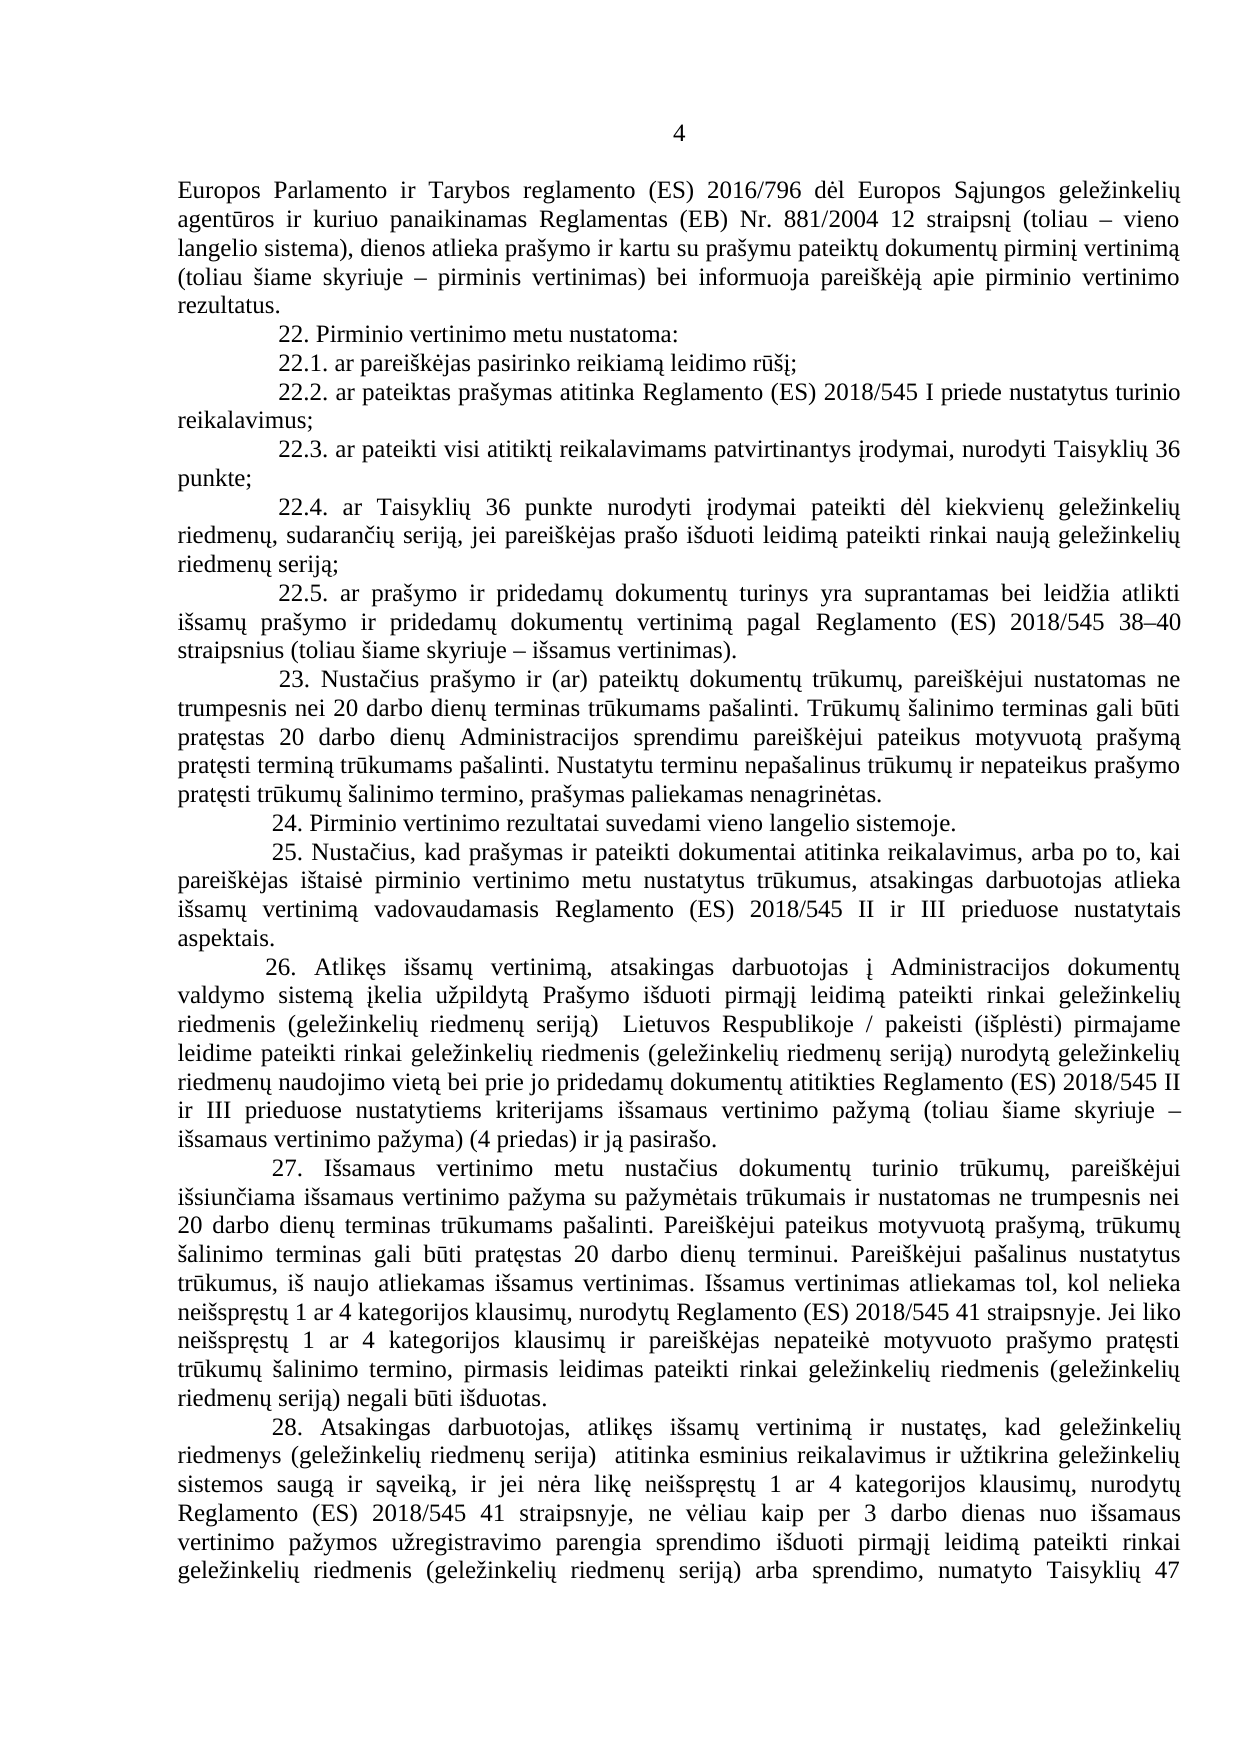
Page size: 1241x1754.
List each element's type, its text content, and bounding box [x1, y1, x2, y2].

text 22.2. ar pateiktas prašymas atitinka Reglamento (ES) 2018/545 I priede nustatytus turinio reikalavimus; [177, 377, 1181, 434]
text 22.3. ar pateikti visi atitiktį reikalavimams patvirtinantys įrodymai, nurodyti Taisyklių 36 punkte; [177, 434, 1181, 492]
text 24. Pirminio vertinimo rezultatai suvedami vieno langelio sistemoje. [177, 808, 1181, 837]
text 22. Pirminio vertinimo metu nustatoma: [177, 319, 1181, 348]
text 26. Atlikęs išsamų vertinimą, atsakingas darbuotojas į Administracijos dokumentų valdymo sistemą įkelia užpildytą Prašymo išduoti pirmąjį leidimą pateikti rinkai geležinkelių riedmenis (geležinkelių riedmenų seriją) Lietuvos Respublikoje / pakeisti (išplėsti) pirmajame leidime pateikti rinkai geležinkelių riedmenis (geležinkelių riedmenų seriją) nurodytą geležinkelių riedmenų naudojimo vietą bei prie jo pridedamų dokumentų atitikties Reglamento (ES) 2018/545 II ir III prieduose nustatytiems kriterijams išsamaus vertinimo pažymą (toliau šiame skyriuje – išsamaus vertinimo pažyma) (4 priedas) ir ją pasirašo. [177, 952, 1181, 1153]
text 22.1. ar pareiškėjas pasirinko reikiamą leidimo rūšį; [177, 348, 1181, 377]
text 25. Nustačius, kad prašymas ir pateikti dokumentai atitinka reikalavimus, arba po to, kai pareiškėjas ištaisė pirminio vertinimo metu nustatytus trūkumus, atsakingas darbuotojas atlieka išsamų vertinimą vadovaudamasis Reglamento (ES) 2018/545 II ir III prieduose nustatytais aspektais. [177, 837, 1181, 952]
text 22.4. ar Taisyklių 36 punkte nurodyti įrodymai pateikti dėl kiekvienų geležinkelių riedmenų, sudarančių seriją, jei pareiškėjas prašo išduoti leidimą pateikti rinkai naują geležinkelių riedmenų seriją; [177, 492, 1181, 578]
text 28. Atsakingas darbuotojas, atlikęs išsamų vertinimą ir nustatęs, kad geležinkelių riedmenys (geležinkelių riedmenų serija) atitinka esminius reikalavimus ir užtikrina geležinkelių sistemos saugą ir sąveiką, ir jei nėra likę neišspręstų 1 ar 4 kategorijos klausimų, nurodytų Reglamento (ES) 2018/545 41 straipsnyje, ne vėliau kaip per 3 darbo dienas nuo išsamaus vertinimo pažymos užregistravimo parengia sprendimo išduoti pirmąjį leidimą pateikti rinkai geležinkelių riedmenis (geležinkelių riedmenų seriją) arba sprendimo, numatyto Taisyklių 47 [177, 1412, 1181, 1584]
text 22.5. ar prašymo ir pridedamų dokumentų turinys yra suprantamas bei leidžia atlikti išsamų prašymo ir pridedamų dokumentų vertinimą pagal Reglamento (ES) 2018/545 38–40 straipsnius (toliau šiame skyriuje – išsamus vertinimas). [177, 578, 1181, 664]
text Europos Parlamento ir Tarybos reglamento (ES) 2016/796 dėl Europos Sąjungos geležinkelių agentūros ir kuriuo panaikinamas Reglamentas (EB) Nr. 881/2004 12 straipsnį (toliau – vieno langelio sistema), dienos atlieka prašymo ir kartu su prašymu pateiktų dokumentų pirminį vertinimą (toliau šiame skyriuje – pirminis vertinimas) bei informuoja pareiškėją apie pirminio vertinimo rezultatus. [177, 176, 1181, 319]
text 27. Išsamaus vertinimo metu nustačius dokumentų turinio trūkumų, pareiškėjui išsiunčiama išsamaus vertinimo pažyma su pažymėtais trūkumais ir nustatomas ne trumpesnis nei 20 darbo dienų terminas trūkumams pašalinti. Pareiškėjui pateikus motyvuotą prašymą, trūkumų šalinimo terminas gali būti pratęstas 20 darbo dienų terminui. Pareiškėjui pašalinus nustatytus trūkumus, iš naujo atliekamas išsamus vertinimas. Išsamus vertinimas atliekamas tol, kol nelieka neišspręstų 1 ar 4 kategorijos klausimų, nurodytų Reglamento (ES) 2018/545 41 straipsnyje. Jei liko neišspręstų 1 ar 4 kategorijos klausimų ir pareiškėjas nepateikė motyvuoto prašymo pratęsti trūkumų šalinimo termino, pirmasis leidimas pateikti rinkai geležinkelių riedmenis (geležinkelių riedmenų seriją) negali būti išduotas. [177, 1153, 1181, 1412]
text 23. Nustačius prašymo ir (ar) pateiktų dokumentų trūkumų, pareiškėjui nustatomas ne trumpesnis nei 20 darbo dienų terminas trūkumams pašalinti. Trūkumų šalinimo terminas gali būti pratęstas 20 darbo dienų Administracijos sprendimu pareiškėjui pateikus motyvuotą prašymą pratęsti terminą trūkumams pašalinti. Nustatytu terminu nepašalinus trūkumų ir nepateikus prašymo pratęsti trūkumų šalinimo termino, prašymas paliekamas nenagrinėtas. [177, 664, 1181, 808]
